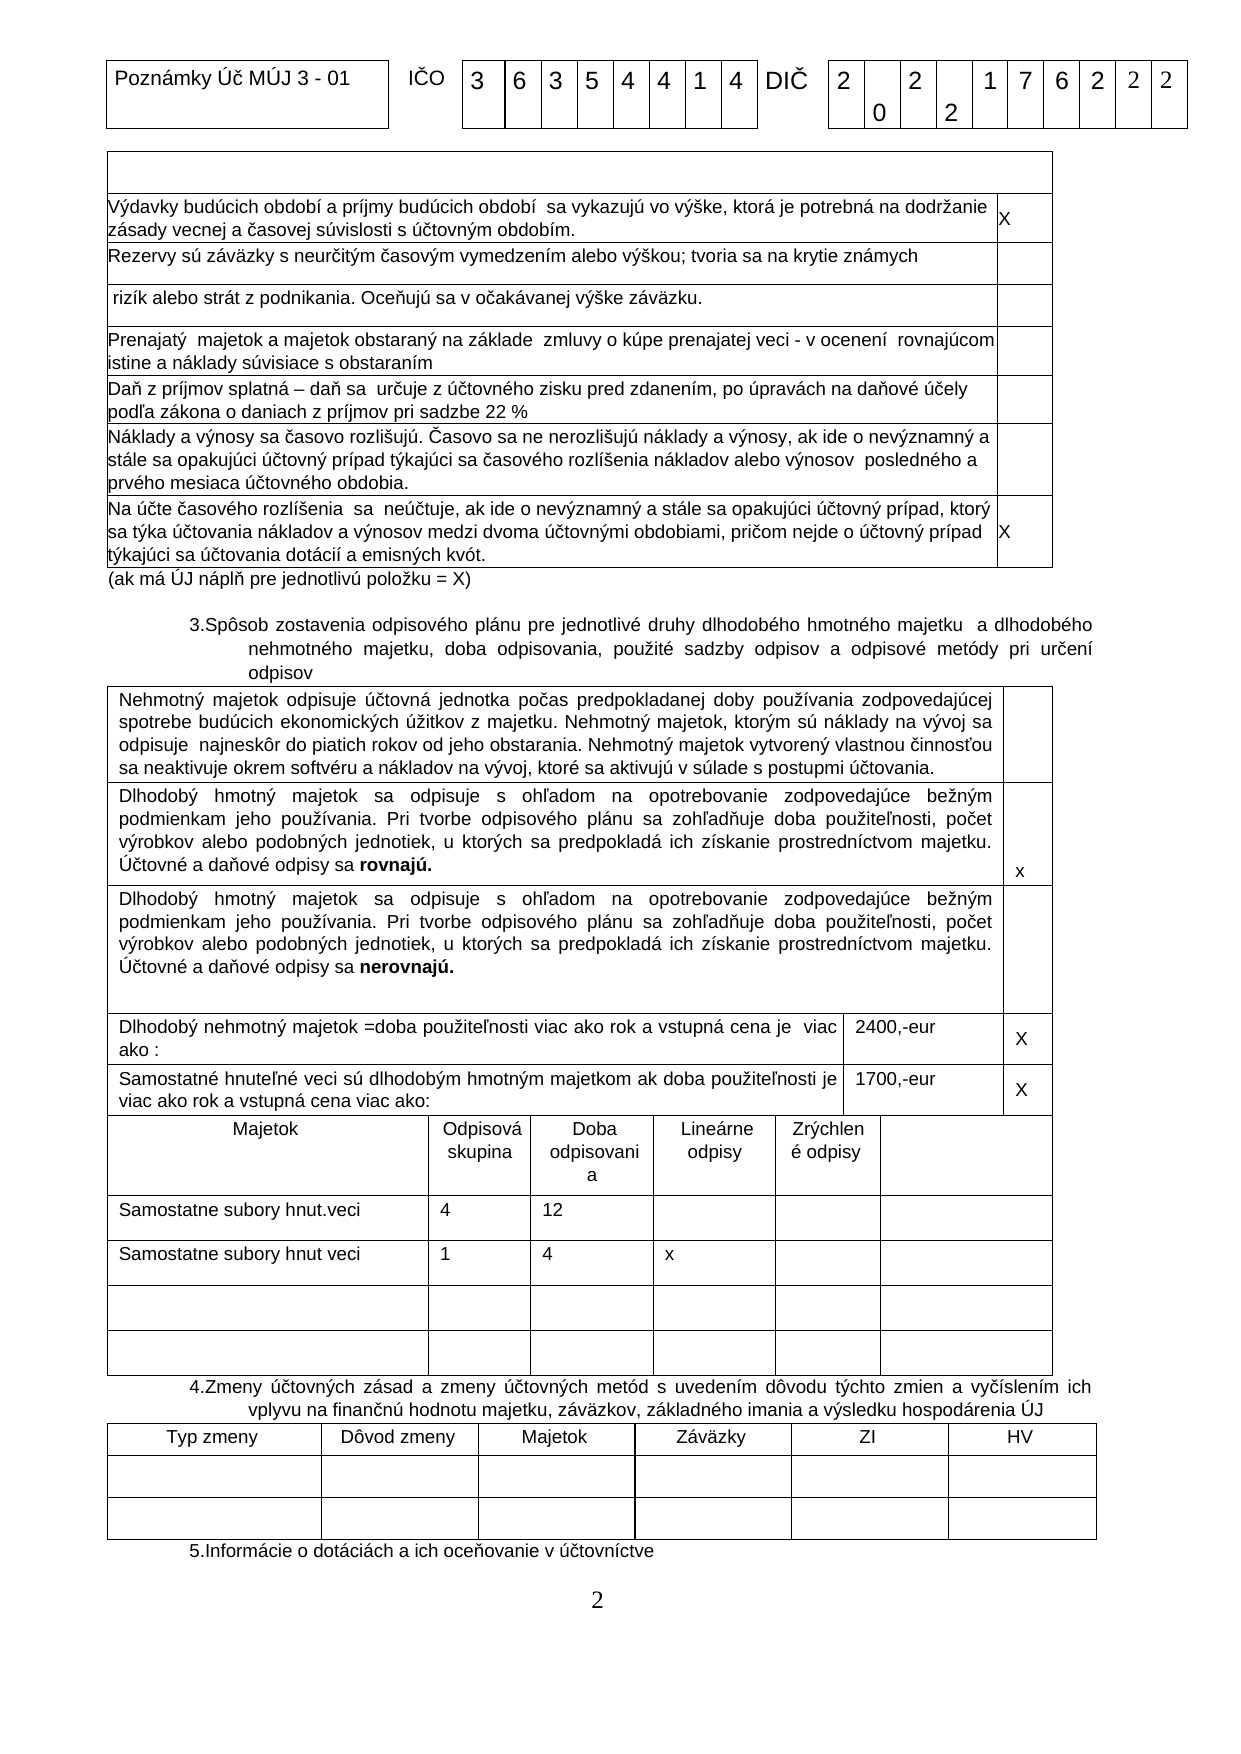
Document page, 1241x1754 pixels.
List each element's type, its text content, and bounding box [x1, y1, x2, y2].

text (ak má ÚJ náplň pre jednotlivú položku = X) [108, 568, 1093, 589]
table_cell [654, 1196, 775, 1240]
table_cell X [1004, 1065, 1052, 1115]
table_cell [531, 1331, 653, 1374]
table_cell [322, 1456, 478, 1497]
list Zmeny účtovných zásad a zmeny účtovných metód s uvedením dôvodu týchto zmien a vyčíslením ich vplyvu na finančnú hodnotu majetku, záväzkov, základného imania a výsledku hospodárenia ÚJ [118, 1376, 1093, 1421]
list Spôsob zostavenia odpisového plánu pre jednotlivé druhy dlhodobého hmotného majetku a dlhodobého nehmotného majetku, doba odpisovania, použité sadzby odpisov a odpisové metódy pri určení odpisov [118, 614, 1093, 683]
table_cell [479, 1456, 634, 1497]
table_cell [776, 1286, 880, 1330]
table_cell 1 [429, 1241, 530, 1285]
table_cell [998, 424, 1052, 495]
table_cell [998, 376, 1052, 423]
table_header ZI [792, 1424, 948, 1455]
table_header Typ zmeny [108, 1424, 321, 1455]
table_cell [108, 1331, 428, 1374]
table_cell [881, 1286, 1004, 1330]
table_cell [776, 1196, 880, 1240]
table_header Dôvod zmeny [322, 1424, 478, 1455]
table_cell [108, 1456, 321, 1497]
table_cell Samostatne subory hnut veci [108, 1241, 428, 1285]
table_cell [949, 1498, 1096, 1539]
table_header HV [949, 1424, 1096, 1455]
table_cell [108, 1498, 321, 1539]
table_cell x [1004, 783, 1052, 884]
table_cell Na účte časového rozlíšenia sa neúčtuje, ak ide o nevýznamný a stále sa opakujúci účtovný prípad, ktorý sa týka účtovania nákladov a výnosov medzi dvoma účtovnými obdobiami, pričom nejde o účtovný prípad týkajúci sa účtovania dotácií a emisných kvót. [108, 496, 997, 567]
table_cell [636, 1456, 791, 1497]
table_cell Daň z príjmov splatná – daň sa určuje z účtovného zisku pred zdanením, po úpravách na daňové účely podľa zákona o daniach z príjmov pri sadzbe 22 % [108, 376, 997, 423]
table_cell [881, 1331, 1004, 1374]
table_cell [881, 1116, 1004, 1195]
table_cell [949, 1456, 1096, 1497]
table_cell [322, 1498, 478, 1539]
table_cell [654, 1331, 775, 1374]
table_cell 1700,-eur [844, 1065, 1003, 1115]
table_cell 4 [531, 1241, 653, 1285]
table_cell 2400,-eur [844, 1014, 1003, 1064]
table_cell Zrýchlen é odpisy [776, 1116, 880, 1195]
table_cell Výdavky budúcich období a príjmy budúcich období sa vykazujú vo výške, ktorá je potrebná na dodržanie zásady vecnej a časovej súvislosti s účtovným obdobím. [108, 194, 997, 242]
table_cell x [654, 1241, 775, 1285]
table_cell Rezervy sú záväzky s neurčitým časovým vymedzením alebo výškou; tvoria sa na krytie známych [108, 243, 997, 284]
table_cell Dlhodobý nehmotný majetok =doba použiteľnosti viac ako rok a vstupná cena je viac ako : [108, 1014, 843, 1064]
table_cell Dlhodobý hmotný majetok sa odpisuje s ohľadom na opotrebovanie zodpovedajúce bežným podmienkam jeho používania. Pri tvorbe odpisového plánu sa zohľadňuje doba použiteľnosti, počet výrobkov alebo podobných jednotiek, u ktorých sa predpokladá ich získanie prostredníctvom majetku. Účtovné a daňové odpisy sa rovnajú. [108, 783, 1003, 884]
table_cell [108, 152, 1052, 193]
table_cell rizík alebo strát z podnikania. Oceňujú sa v očakávanej výške záväzku. [108, 285, 997, 326]
table_cell [1004, 1196, 1052, 1240]
table_cell [998, 285, 1052, 326]
table_cell Samostatne subory hnut.veci [108, 1196, 428, 1240]
table_cell [479, 1498, 634, 1539]
table_cell [636, 1498, 791, 1539]
table_header [1004, 687, 1052, 782]
table_cell [776, 1331, 880, 1374]
table_cell [998, 327, 1052, 374]
table_cell [881, 1241, 1004, 1285]
table_cell X [998, 194, 1052, 242]
table_cell [108, 1286, 428, 1330]
table_cell Náklady a výnosy sa časovo rozlišujú. Časovo sa ne nerozlišujú náklady a výnosy, ak ide o nevýznamný a stále sa opakujúci účtovný prípad týkajúci sa časového rozlíšenia nákladov alebo výnosov posledného a prvého mesiaca účtovného obdobia. [108, 424, 997, 495]
list Informácie o dotáciách a ich oceňovanie v účtovníctve [118, 1540, 1093, 1561]
table_cell [531, 1286, 653, 1330]
table_cell [1004, 886, 1052, 1013]
table_cell 12 [531, 1196, 653, 1240]
table_header Majetok [479, 1424, 634, 1455]
table_cell [998, 243, 1052, 284]
table_cell X [1004, 1014, 1052, 1064]
table_cell [1004, 1331, 1052, 1374]
table_header Nehmotný majetok odpisuje účtovná jednotka počas predpokladanej doby používania zodpovedajúcej spotrebe budúcich ekonomických úžitkov z majetku. Nehmotný majetok, ktorým sú náklady na vývoj sa odpisuje najneskôr do piatich rokov od jeho obstarania. Nehmotný majetok vytvorený vlastnou činnosťou sa neaktivuje okrem softvéru a nákladov na vývoj, ktoré sa aktivujú v súlade s postupmi účtovania. [108, 687, 1003, 782]
table_cell [1004, 1241, 1052, 1285]
table_cell Prenajatý majetok a majetok obstaraný na základe zmluvy o kúpe prenajatej veci - v ocenení rovnajúcom istine a náklady súvisiace s obstaraním [108, 327, 997, 374]
table_cell 4 [429, 1196, 530, 1240]
table_cell [429, 1331, 530, 1374]
table_cell X [998, 496, 1052, 567]
table_cell [881, 1196, 1004, 1240]
table_cell [792, 1456, 948, 1497]
table_cell Odpisová skupina [429, 1116, 530, 1195]
table_cell Dlhodobý hmotný majetok sa odpisuje s ohľadom na opotrebovanie zodpovedajúce bežným podmienkam jeho používania. Pri tvorbe odpisového plánu sa zohľadňuje doba použiteľnosti, počet výrobkov alebo podobných jednotiek, u ktorých sa predpokladá ich získanie prostredníctvom majetku. Účtovné a daňové odpisy sa nerovnajú. [108, 886, 1003, 1013]
table_cell [1004, 1286, 1052, 1330]
table_cell Doba odpisovani a [531, 1116, 653, 1195]
table_cell Lineárne odpisy [654, 1116, 775, 1195]
table_cell [776, 1241, 880, 1285]
table_cell [429, 1286, 530, 1330]
table_cell Samostatné hnuteľné veci sú dlhodobým hmotným majetkom ak doba použiteľnosti je viac ako rok a vstupná cena viac ako: [108, 1065, 843, 1115]
table_cell [792, 1498, 948, 1539]
table_cell [1004, 1116, 1052, 1195]
table_header Záväzky [636, 1424, 791, 1455]
table_cell [654, 1286, 775, 1330]
table_cell Majetok [108, 1116, 428, 1195]
